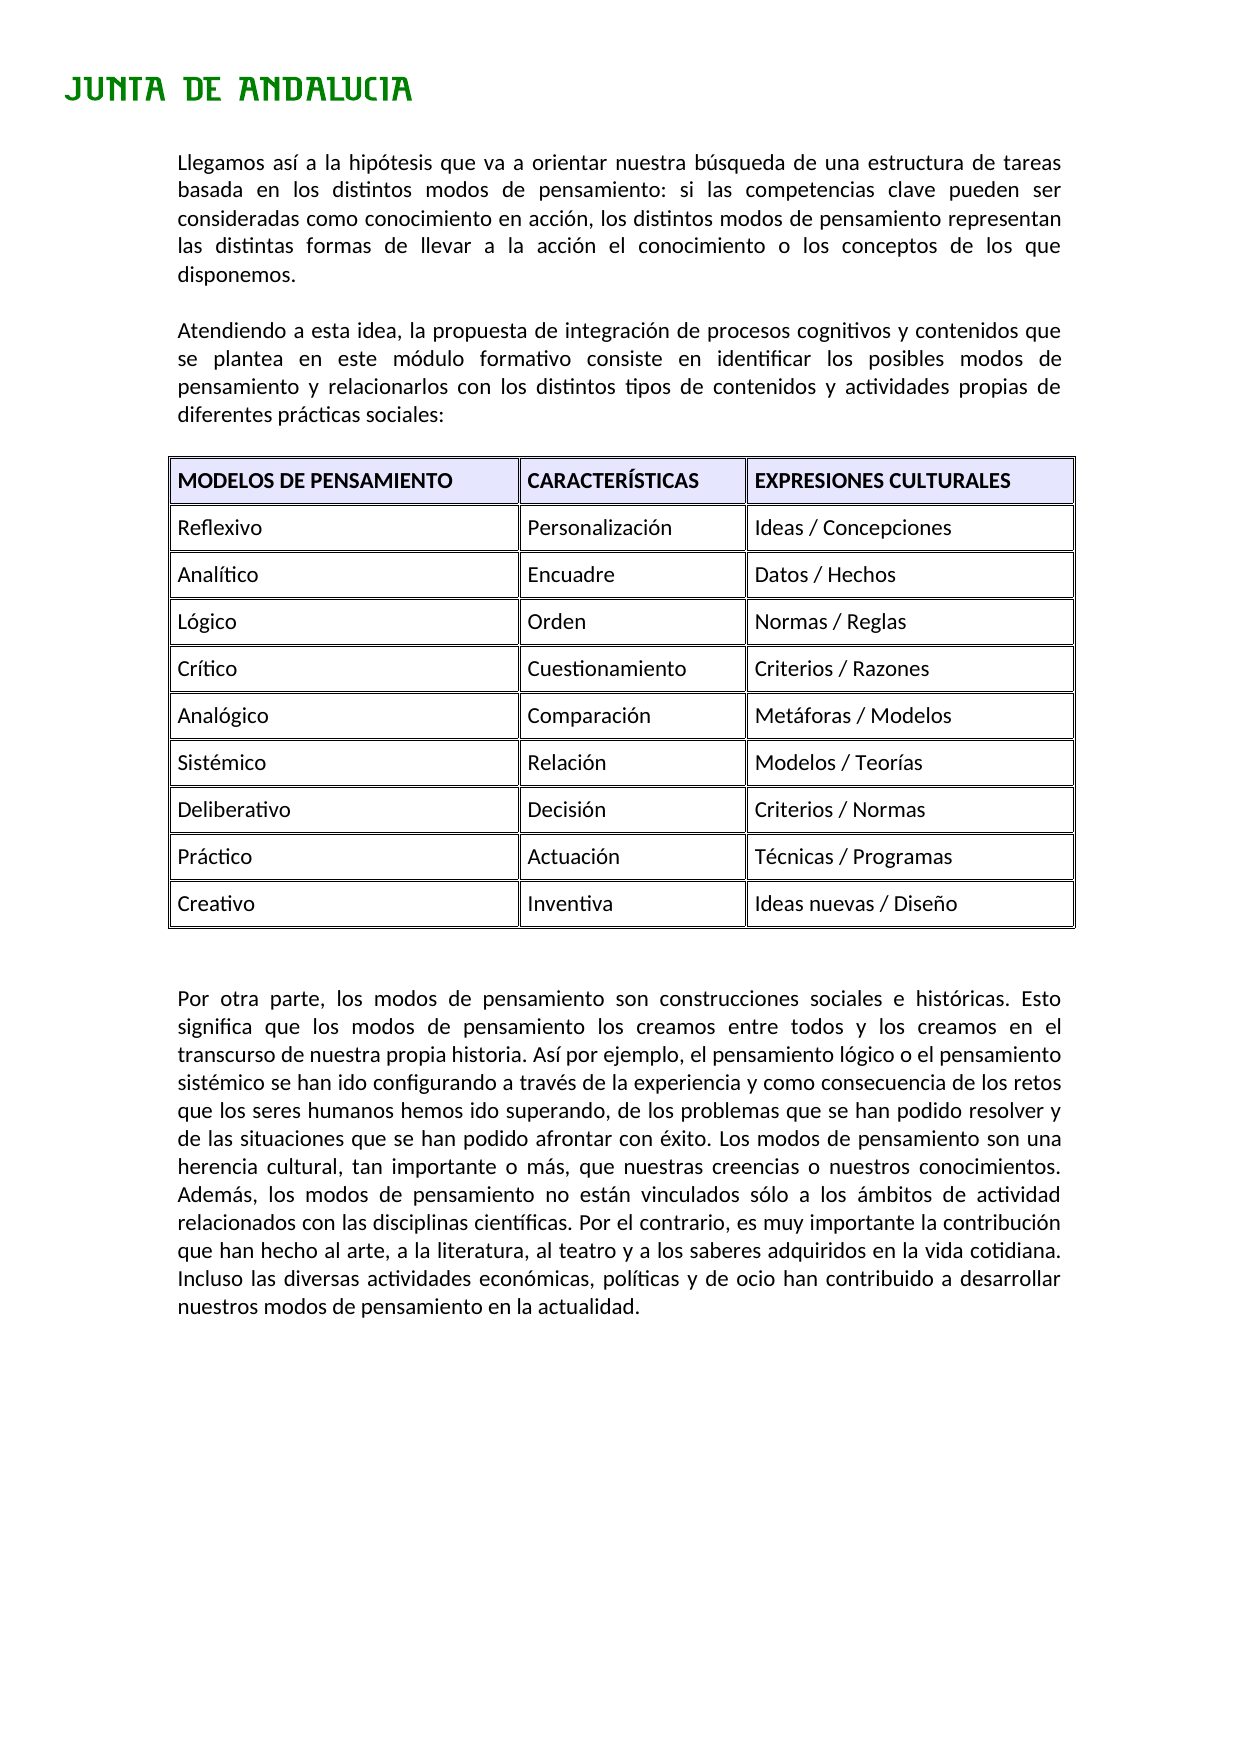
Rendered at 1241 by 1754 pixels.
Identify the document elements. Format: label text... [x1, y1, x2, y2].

table_cell Técnicas / Programas [748, 835, 1073, 879]
table_cell Analógico [171, 694, 518, 738]
table_cell Reflexivo [171, 506, 518, 550]
table_cell Creativo [171, 882, 518, 926]
text Llegamos así a la hipótesis que va a orientar nuestra búsqueda de una estructura de tareas basada en los distintos modos de pensamiento: si las competencias clave pueden ser consideradas como conocimiento en acción, los distintos modos de pensamiento representan las distintas formas de llevar a la acción el conocimiento o los conceptos de los que disponemos. [177, 148, 1063, 288]
table_cell Analítico [171, 553, 518, 597]
table_cell Ideas nuevas / Diseño [748, 882, 1073, 926]
table_cell Relación [521, 741, 745, 785]
table_cell Normas / Reglas [748, 600, 1073, 644]
table_cell Encuadre [521, 553, 745, 597]
table_cell Práctico [171, 835, 518, 879]
table_cell Criterios / Razones [748, 647, 1073, 691]
table_cell Datos / Hechos [748, 553, 1073, 597]
table_cell Deliberativo [171, 788, 518, 832]
table_cell Decisión [521, 788, 745, 832]
table_cell Criterios / Normas [748, 788, 1073, 832]
table_cell Crítico [171, 647, 518, 691]
table_cell Modelos / Teorías [748, 741, 1073, 785]
table_cell Actuación [521, 835, 745, 879]
table_header CARACTERÍSTICAS [521, 459, 745, 503]
table_cell Inventiva [521, 882, 745, 926]
table_cell Orden [521, 600, 745, 644]
text Atendiendo a esta idea, la propuesta de integración de procesos cognitivos y contenidos que se plantea en este módulo formativo consiste en identificar los posibles modos de pensamiento y relacionarlos con los distintos tipos de contenidos y actividades propias de diferentes prácticas sociales: [177, 316, 1063, 428]
table_cell Personalización [521, 506, 745, 550]
table_header MODELOS DE PENSAMIENTO [171, 459, 518, 503]
table_cell Metáforas / Modelos [748, 694, 1073, 738]
table_cell Cuestionamiento [521, 647, 745, 691]
table_cell Lógico [171, 600, 518, 644]
text Por otra parte, los modos de pensamiento son construcciones sociales e históricas. Esto significa que los modos de pensamiento los creamos entre todos y los creamos en el transcurso de nuestra propia historia. Así por ejemplo, el pensamiento lógico o el pensamiento sistémico se han ido configurando a través de la experiencia y como consecuencia de los retos que los seres humanos hemos ido superando, de los problemas que se han podido resolver y de las situaciones que se han podido afrontar con éxito. Los modos de pensamiento son una herencia cultural, tan importante o más, que nuestras creencias o nuestros conocimientos. Además, los modos de pensamiento no están vinculados sólo a los ámbitos de actividad relacionados con las disciplinas científicas. Por el contrario, es muy importante la contribución que han hecho al arte, a la literatura, al teatro y a los saberes adquiridos en la vida cotidiana. Incluso las diversas actividades económicas, políticas y de ocio han contribuido a desarrollar nuestros modos de pensamiento en la actualidad. [177, 984, 1063, 1320]
table_cell Sistémico [171, 741, 518, 785]
table_cell Comparación [521, 694, 745, 738]
table_cell Ideas / Concepciones [748, 506, 1073, 550]
table_header EXPRESIONES CULTURALES [748, 459, 1073, 503]
